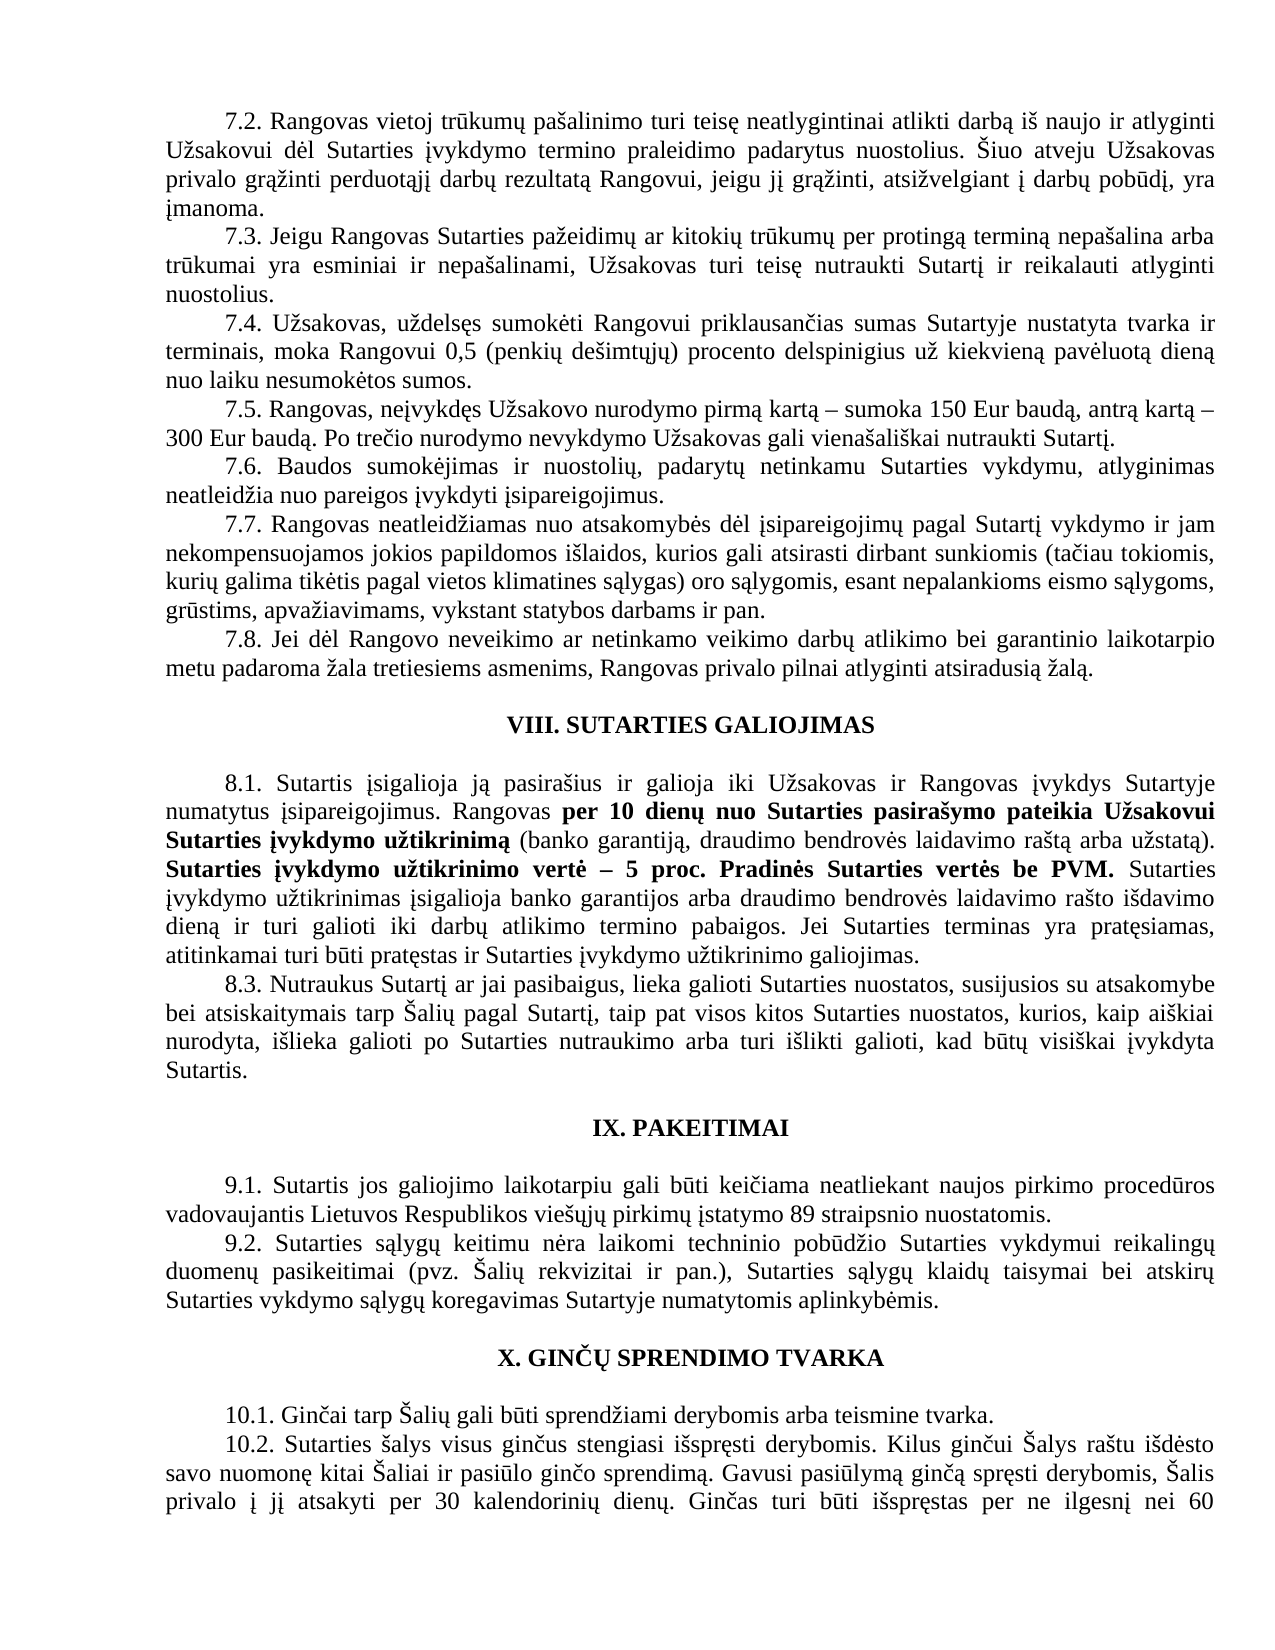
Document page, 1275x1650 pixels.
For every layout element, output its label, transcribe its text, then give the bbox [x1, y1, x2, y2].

text X. GINČŲ SPRENDIMO TVARKA [165, 1343, 1216, 1371]
text IX. PAKEITIMAI [165, 1113, 1216, 1141]
text 10.2. Sutarties šalys visus ginčus stengiasi išspręsti derybomis. Kilus ginčui Šalys raštu išdėsto savo nuomonę kitai Šaliai ir pasiūlo ginčo sprendimą. Gavusi pasiūlymą ginčą spręsti derybomis, Šalis privalo į jį atsakyti per 30 kalendorinių dienų. Ginčas turi būti išspręstas per ne ilgesnį nei 60 [165, 1429, 1216, 1515]
text 9.1. Sutartis jos galiojimo laikotarpiu gali būti keičiama neatliekant naujos pirkimo procedūros vadovaujantis Lietuvos Respublikos viešųjų pirkimų įstatymo 89 straipsnio nuostatomis. [165, 1170, 1216, 1228]
text 7.4. Užsakovas, uždelsęs sumokėti Rangovui priklausančias sumas Sutartyje nustatyta tvarka ir terminais, moka Rangovui 0,5 (penkių dešimtųjų) procento delspinigius už kiekvieną pavėluotą dieną nuo laiku nesumokėtos sumos. [165, 308, 1216, 394]
text 9.2. Sutarties sąlygų keitimu nėra laikomi techninio pobūdžio Sutarties vykdymui reikalingų duomenų pasikeitimai (pvz. Šalių rekvizitai ir pan.), Sutarties sąlygų klaidų taisymai bei atskirų Sutarties vykdymo sąlygų koregavimas Sutartyje numatytomis aplinkybėmis. [165, 1228, 1216, 1314]
text 7.3. Jeigu Rangovas Sutarties pažeidimų ar kitokių trūkumų per protingą terminą nepašalina arba trūkumai yra esminiai ir nepašalinami, Užsakovas turi teisę nutraukti Sutartį ir reikalauti atlyginti nuostolius. [165, 221, 1216, 308]
text 7.5. Rangovas, neįvykdęs Užsakovo nurodymo pirmą kartą – sumoka 150 Eur baudą, antrą kartą – 300 Eur baudą. Po trečio nurodymo nevykdymo Užsakovas gali vienašališkai nutraukti Sutartį. [165, 394, 1216, 451]
text 7.6. Baudos sumokėjimas ir nuostolių, padarytų netinkamu Sutarties vykdymu, atlyginimas neatleidžia nuo pareigos įvykdyti įsipareigojimus. [165, 451, 1216, 509]
text 8.1. Sutartis įsigalioja ją pasirašius ir galioja iki Užsakovas ir Rangovas įvykdys Sutartyje numatytus įsipareigojimus. Rangovas per 10 dienų nuo Sutarties pasirašymo pateikia Užsakovui Sutarties įvykdymo užtikrinimą (banko garantiją, draudimo bendrovės laidavimo raštą arba užstatą). Sutarties įvykdymo užtikrinimo vertė – 5 proc. Pradinės Sutarties vertės be PVM. Sutarties įvykdymo užtikrinimas įsigalioja banko garantijos arba draudimo bendrovės laidavimo rašto išdavimo dieną ir turi galioti iki darbų atlikimo termino pabaigos. Jei Sutarties terminas yra pratęsiamas, atitinkamai turi būti pratęstas ir Sutarties įvykdymo užtikrinimo galiojimas. [165, 768, 1216, 969]
text 7.8. Jei dėl Rangovo neveikimo ar netinkamo veikimo darbų atlikimo bei garantinio laikotarpio metu padaroma žala tretiesiems asmenims, Rangovas privalo pilnai atlyginti atsiradusią žalą. [165, 624, 1216, 681]
text 8.3. Nutraukus Sutartį ar jai pasibaigus, lieka galioti Sutarties nuostatos, susijusios su atsakomybe bei atsiskaitymais tarp Šalių pagal Sutartį, taip pat visos kitos Sutarties nuostatos, kurios, kaip aiškiai nurodyta, išlieka galioti po Sutarties nutraukimo arba turi išlikti galioti, kad būtų visiškai įvykdyta Sutartis. [165, 969, 1216, 1084]
text 10.1. Ginčai tarp Šalių gali būti sprendžiami derybomis arba teismine tvarka. [165, 1400, 1216, 1429]
text 7.2. Rangovas vietoj trūkumų pašalinimo turi teisę neatlygintinai atlikti darbą iš naujo ir atlyginti Užsakovui dėl Sutarties įvykdymo termino praleidimo padarytus nuostolius. Šiuo atveju Užsakovas privalo grąžinti perduotąjį darbų rezultatą Rangovui, jeigu jį grąžinti, atsižvelgiant į darbų pobūdį, yra įmanoma. [165, 106, 1216, 221]
text VIII. SUTARTIES GALIOJIMAS [165, 710, 1216, 739]
text 7.7. Rangovas neatleidžiamas nuo atsakomybės dėl įsipareigojimų pagal Sutartį vykdymo ir jam nekompensuojamos jokios papildomos išlaidos, kurios gali atsirasti dirbant sunkiomis (tačiau tokiomis, kurių galima tikėtis pagal vietos klimatines sąlygas) oro sąlygomis, esant nepalankioms eismo sąlygoms, grūstims, apvažiavimams, vykstant statybos darbams ir pan. [165, 509, 1216, 624]
